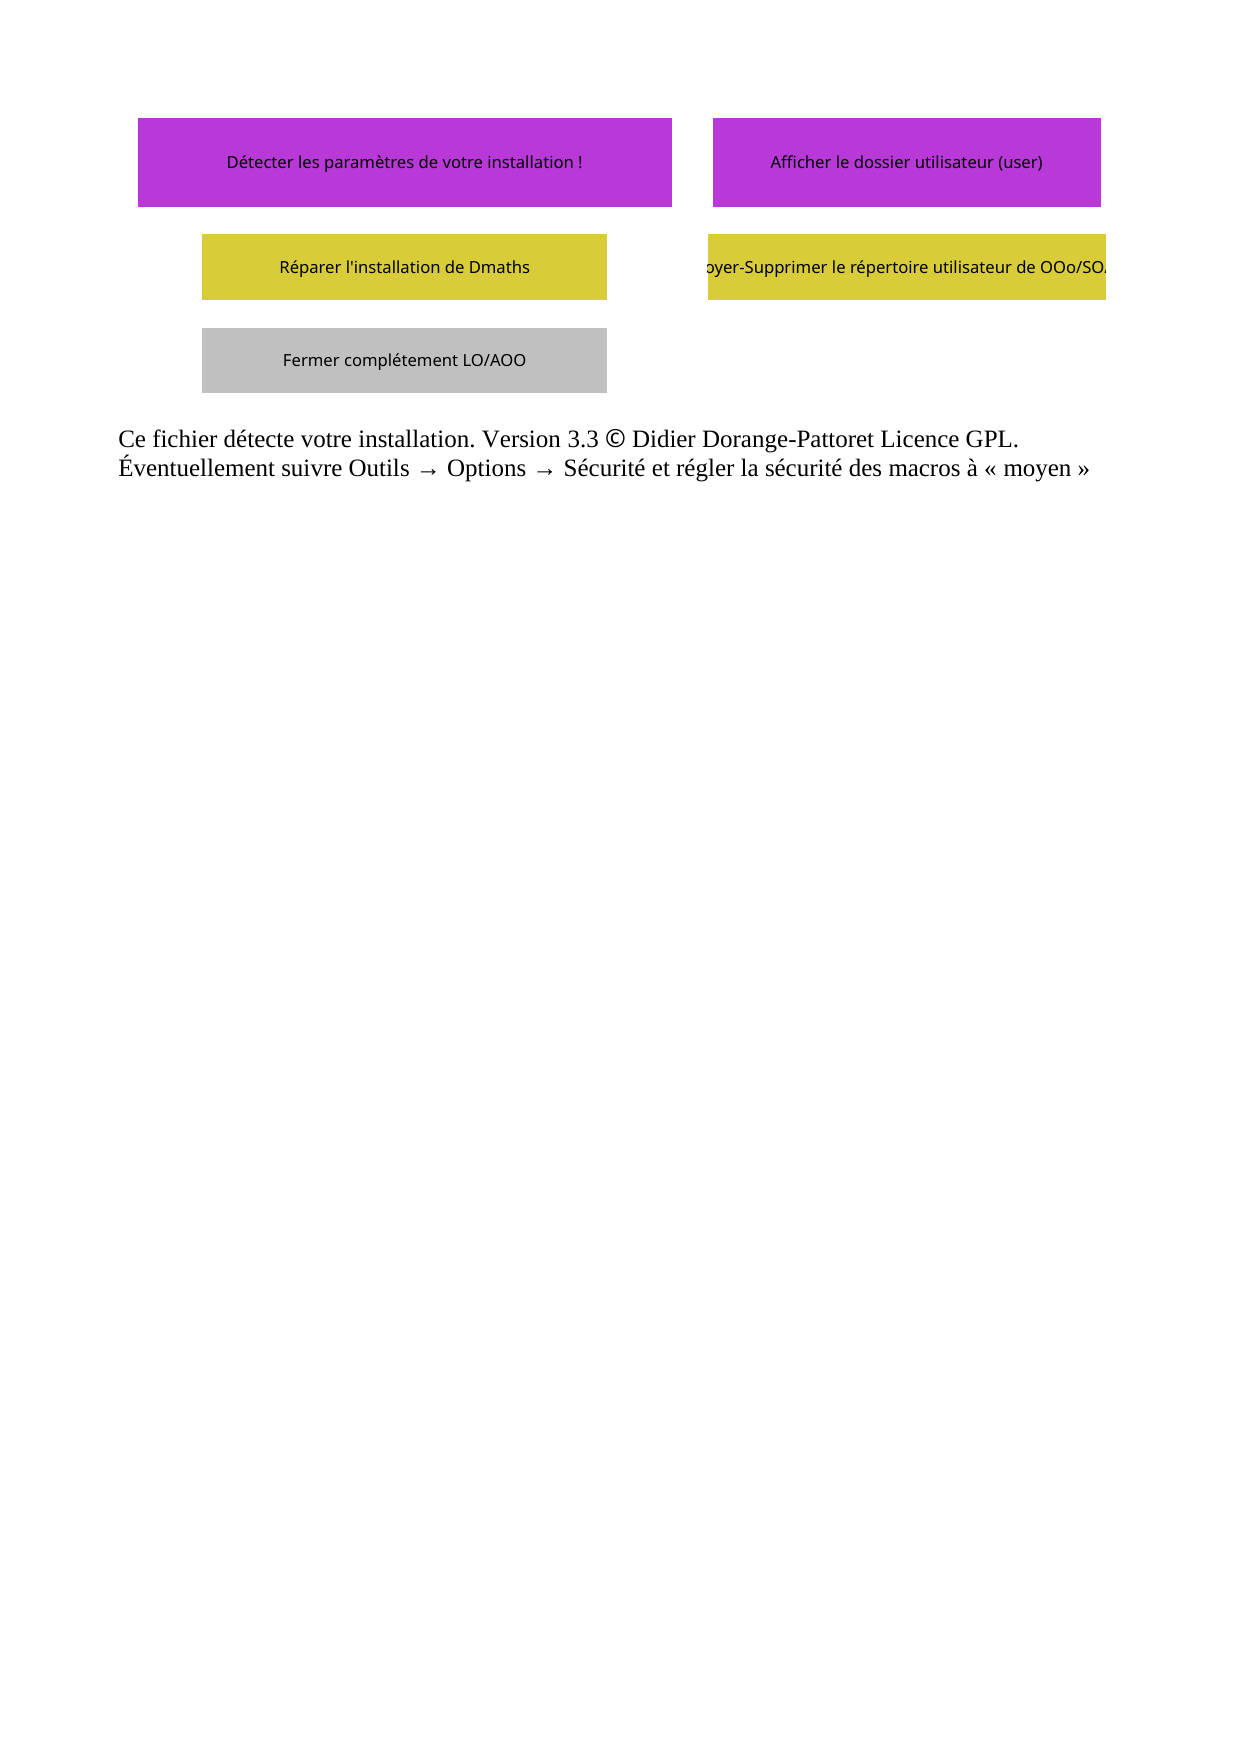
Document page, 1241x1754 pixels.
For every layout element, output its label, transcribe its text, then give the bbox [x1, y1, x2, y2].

table_header [1101, 118, 1122, 207]
table_header [672, 118, 691, 207]
table_cell [691, 328, 1122, 393]
table_cell [118, 207, 691, 234]
text Ce fichier détecte votre installation. Version 3.3 © Didier Dorange-Pattoret Licence GPL. [118, 421, 1122, 454]
table_header [118, 118, 138, 207]
table_cell [118, 328, 202, 393]
table_cell [607, 328, 691, 393]
table_cell [118, 300, 691, 327]
text Éventuellement suivre Outils → Options → Sécurité et régler la sécurité des macros à « moyen » [118, 454, 1122, 482]
table_cell [691, 235, 708, 300]
table_cell [1106, 235, 1122, 300]
table_header [691, 118, 713, 207]
table_cell [691, 300, 1122, 327]
table_cell [118, 235, 202, 300]
table_cell [607, 235, 691, 300]
table_cell [691, 207, 1122, 234]
